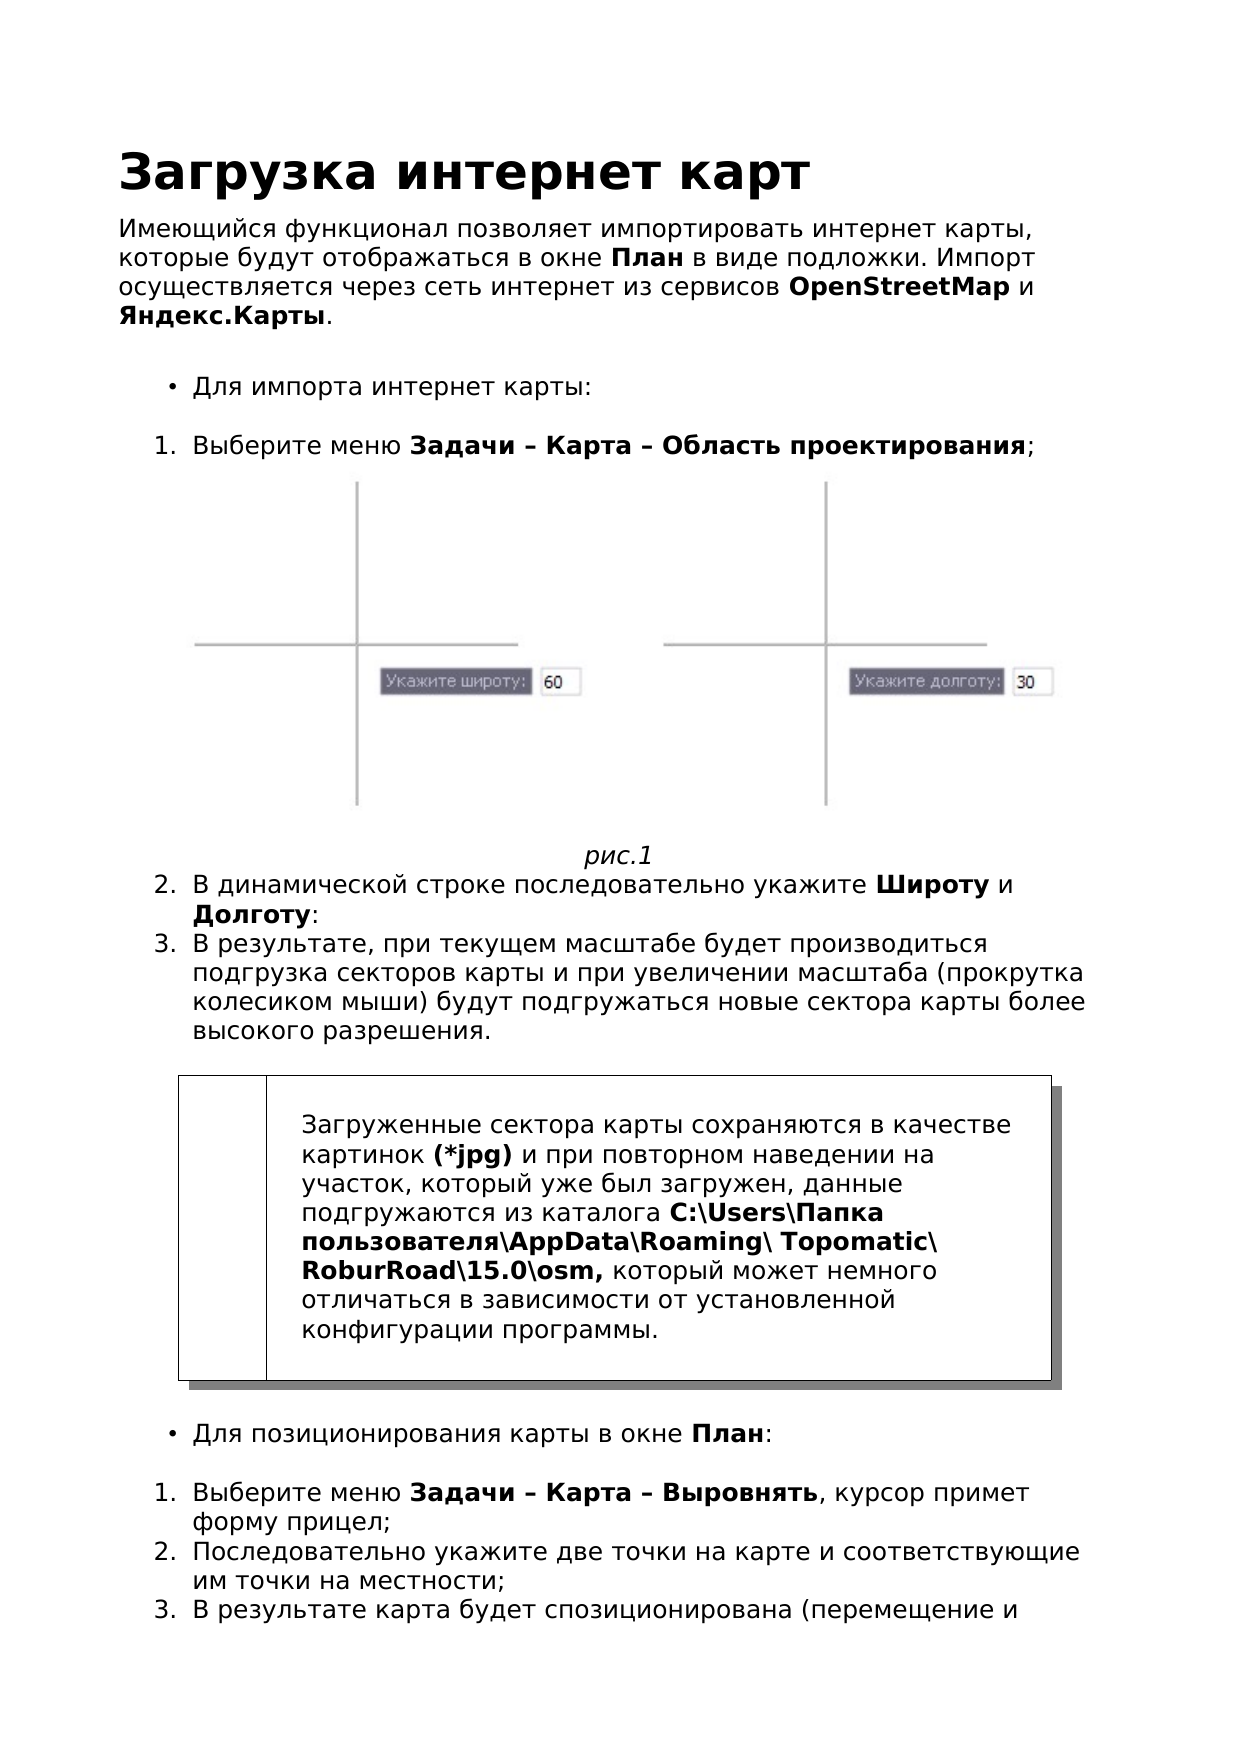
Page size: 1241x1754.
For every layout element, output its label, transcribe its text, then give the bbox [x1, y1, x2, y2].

list В динамической строке последовательно укажите Широту и Долготу: [177, 460, 1122, 929]
text Имеющийся функционал позволяет импортировать интернет карты, которые будут отображаться в окне План в виде подложки. Импорт осуществляется через сеть интернет из сервисов OpenStreetMap и Яндекс.Карты. [118, 214, 1122, 331]
list Для импорта интернет карты: [177, 372, 1122, 402]
list Выберите меню Задачи – Карта – Область проектирования; [177, 431, 1122, 460]
list В результате, при текущем масштабе будет производиться подгрузка секторов карты и при увеличении масштаба (прокрутка колесиком мыши) будут подгружаться новые сектора карты более высокого разрешения. [177, 929, 1122, 1046]
list Выберите меню Задачи – Карта – Выровнять, курсор примет форму прицел; [177, 1478, 1122, 1537]
list рис.1 [162, 842, 1078, 871]
subtitle Загрузка интернет карт [118, 143, 1122, 201]
table_header [179, 1076, 266, 1379]
picture [162, 460, 1078, 842]
list Последовательно укажите две точки на карте и соответствующие им точки на местности; [177, 1537, 1122, 1595]
list Для позиционирования карты в окне План: [177, 1420, 1122, 1449]
list В результате карта будет спозиционирована (перемещение и [177, 1595, 1122, 1624]
table_header Загруженные сектора карты сохраняются в качестве картинок (*jpg) и при повторном наведении на участок, который уже был загружен, данные подгружаются из каталога C:\Users\Папка пользователя\AppData\Roaming\ Topomatic\RoburRoad\15.0\osm, который может немного отличаться в зависимости от установленной конфигурации программы. [267, 1076, 1051, 1379]
